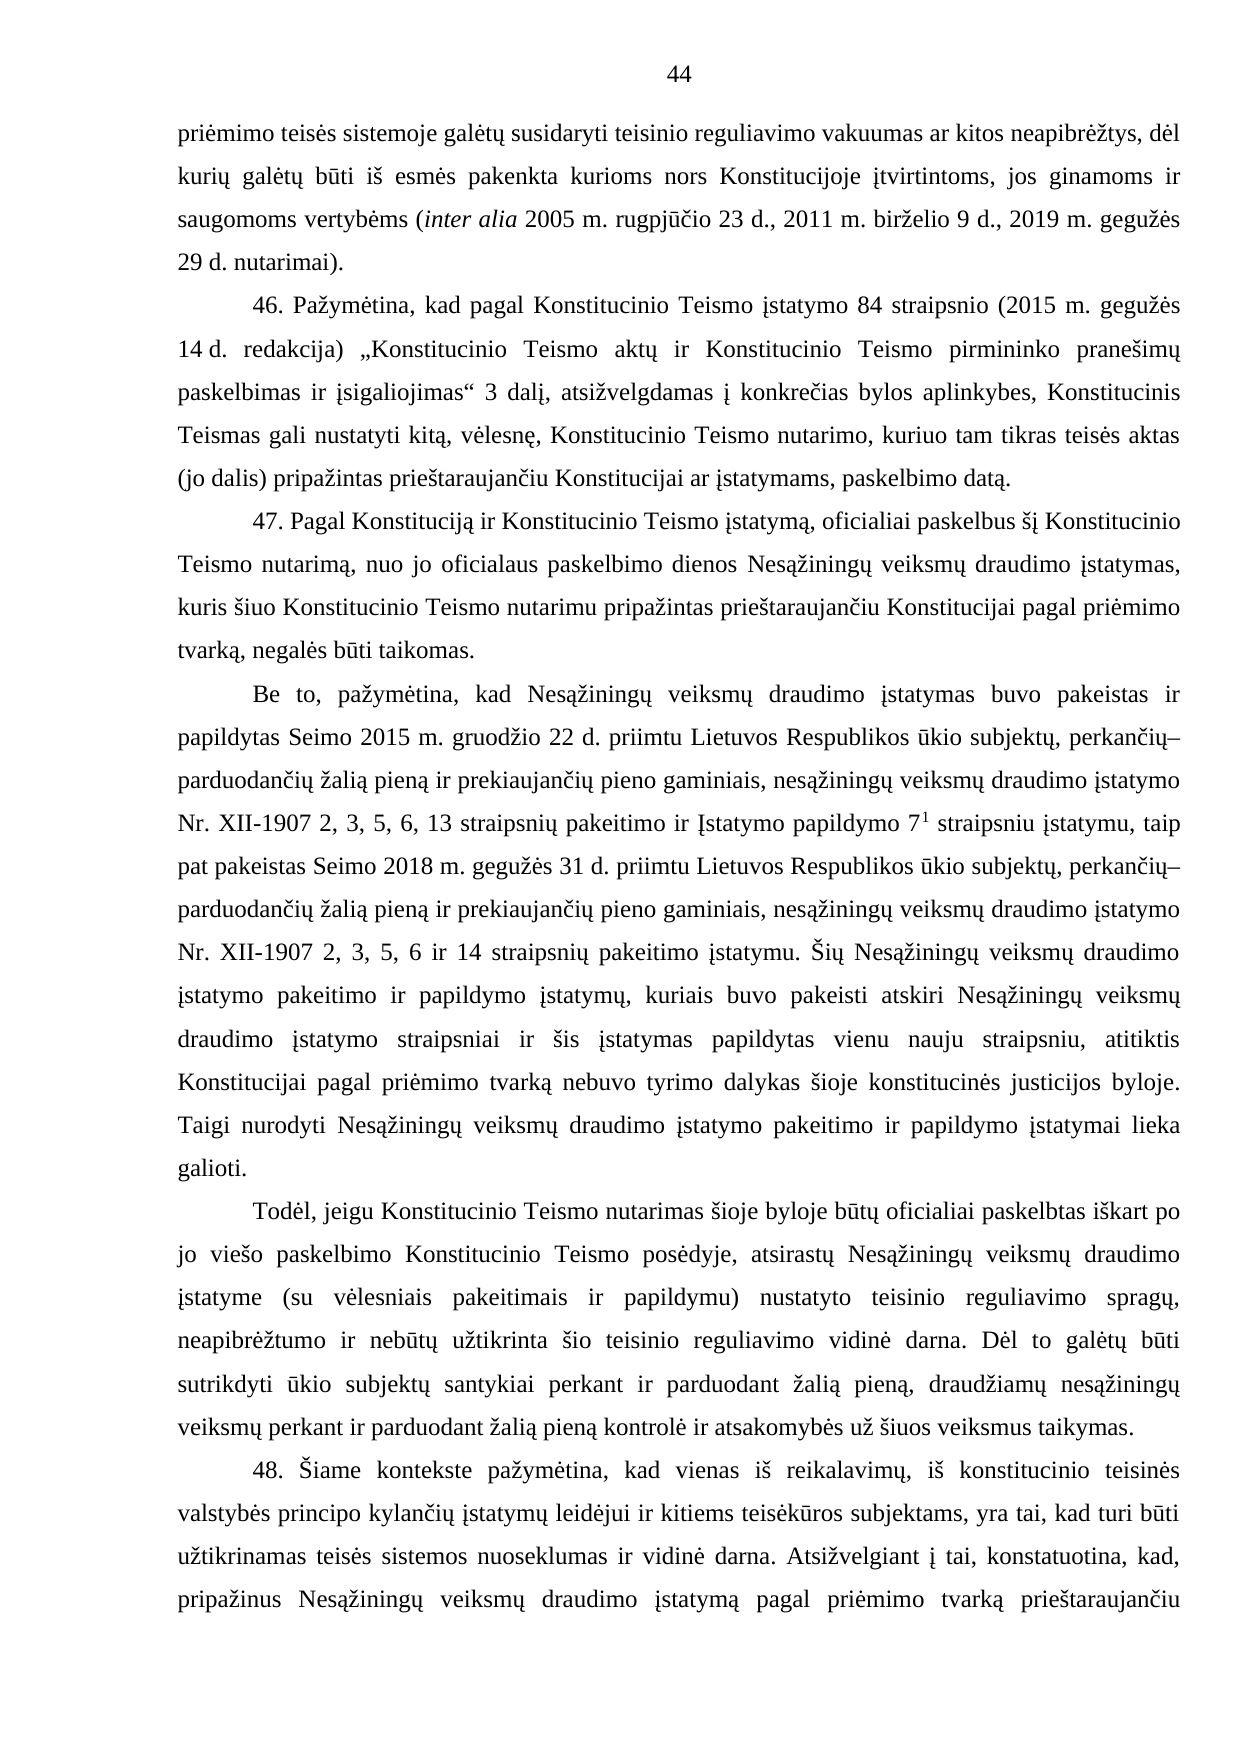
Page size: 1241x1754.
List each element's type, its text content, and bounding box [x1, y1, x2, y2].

text Todėl, jeigu Konstitucinio Teismo nutarimas šioje byloje būtų oficialiai paskelbtas iškart po jo viešo paskelbimo Konstitucinio Teismo posėdyje, atsirastų Nesąžiningų veiksmų draudimo įstatyme (su vėlesniais pakeitimais ir papildymu) nustatyto teisinio reguliavimo spragų, neapibrėžtumo ir nebūtų užtikrinta šio teisinio reguliavimo vidinė darna. Dėl to galėtų būti sutrikdyti ūkio subjektų santykiai perkant ir parduodant žalią pieną, draudžiamų nesąžiningų veiksmų perkant ir parduodant žalią pieną kontrolė ir atsakomybės už šiuos veiksmus taikymas. [177, 1196, 1181, 1441]
text priėmimo teisės sistemoje galėtų susidaryti teisinio reguliavimo vakuumas ar kitos neapibrėžtys, dėl kurių galėtų būti iš esmės pakenkta kurioms nors Konstitucijoje įtvirtintoms, jos ginamoms ir saugomoms vertybėms (inter alia 2005 m. rugpjūčio 23 d., 2011 m. birželio 9 d., 2019 m. gegužės 29 d. nutarimai). [177, 118, 1181, 276]
text Be to, pažymėtina, kad Nesąžiningų veiksmų draudimo įstatymas buvo pakeistas ir papildytas Seimo 2015 m. gruodžio 22 d. priimtu Lietuvos Respublikos ūkio subjektų, perkančių–parduodančių žalią pieną ir prekiaujančių pieno gaminiais, nesąžiningų veiksmų draudimo įstatymo Nr. XII-1907 2, 3, 5, 6, 13 straipsnių pakeitimo ir Įstatymo papildymo 71 straipsniu įstatymu, taip pat pakeistas Seimo 2018 m. gegužės 31 d. priimtu Lietuvos Respublikos ūkio subjektų, perkančių–parduodančių žalią pieną ir prekiaujančių pieno gaminiais, nesąžiningų veiksmų draudimo įstatymo Nr. XII-1907 2, 3, 5, 6 ir 14 straipsnių pakeitimo įstatymu. Šių Nesąžiningų veiksmų draudimo įstatymo pakeitimo ir papildymo įstatymų, kuriais buvo pakeisti atskiri Nesąžiningų veiksmų draudimo įstatymo straipsniai ir šis įstatymas papildytas vienu nauju straipsniu, atitiktis Konstitucijai pagal priėmimo tvarką nebuvo tyrimo dalykas šioje konstitucinės justicijos byloje. Taigi nurodyti Nesąžiningų veiksmų draudimo įstatymo pakeitimo ir papildymo įstatymai lieka galioti. [177, 679, 1181, 1182]
text 48. Šiame kontekste pažymėtina, kad vienas iš reikalavimų, iš konstitucinio teisinės valstybės principo kylančių įstatymų leidėjui ir kitiems teisėkūros subjektams, yra tai, kad turi būti užtikrinamas teisės sistemos nuoseklumas ir vidinė darna. Atsižvelgiant į tai, konstatuotina, kad, pripažinus Nesąžiningų veiksmų draudimo įstatymą pagal priėmimo tvarką prieštaraujančiu [177, 1455, 1181, 1613]
text 46. Pažymėtina, kad pagal Konstitucinio Teismo įstatymo 84 straipsnio (2015 m. gegužės 14 d. redakcija) „Konstitucinio Teismo aktų ir Konstitucinio Teismo pirmininko pranešimų paskelbimas ir įsigaliojimas“ 3 dalį, atsižvelgdamas į konkrečias bylos aplinkybes, Konstitucinis Teismas gali nustatyti kitą, vėlesnę, Konstitucinio Teismo nutarimo, kuriuo tam tikras teisės aktas (jo dalis) pripažintas prieštaraujančiu Konstitucijai ar įstatymams, paskelbimo datą. [177, 291, 1181, 492]
text 47. Pagal Konstituciją ir Konstitucinio Teismo įstatymą, oficialiai paskelbus šį Konstitucinio Teismo nutarimą, nuo jo oficialaus paskelbimo dienos Nesąžiningų veiksmų draudimo įstatymas, kuris šiuo Konstitucinio Teismo nutarimu pripažintas prieštaraujančiu Konstitucijai pagal priėmimo tvarką, negalės būti taikomas. [177, 506, 1181, 664]
